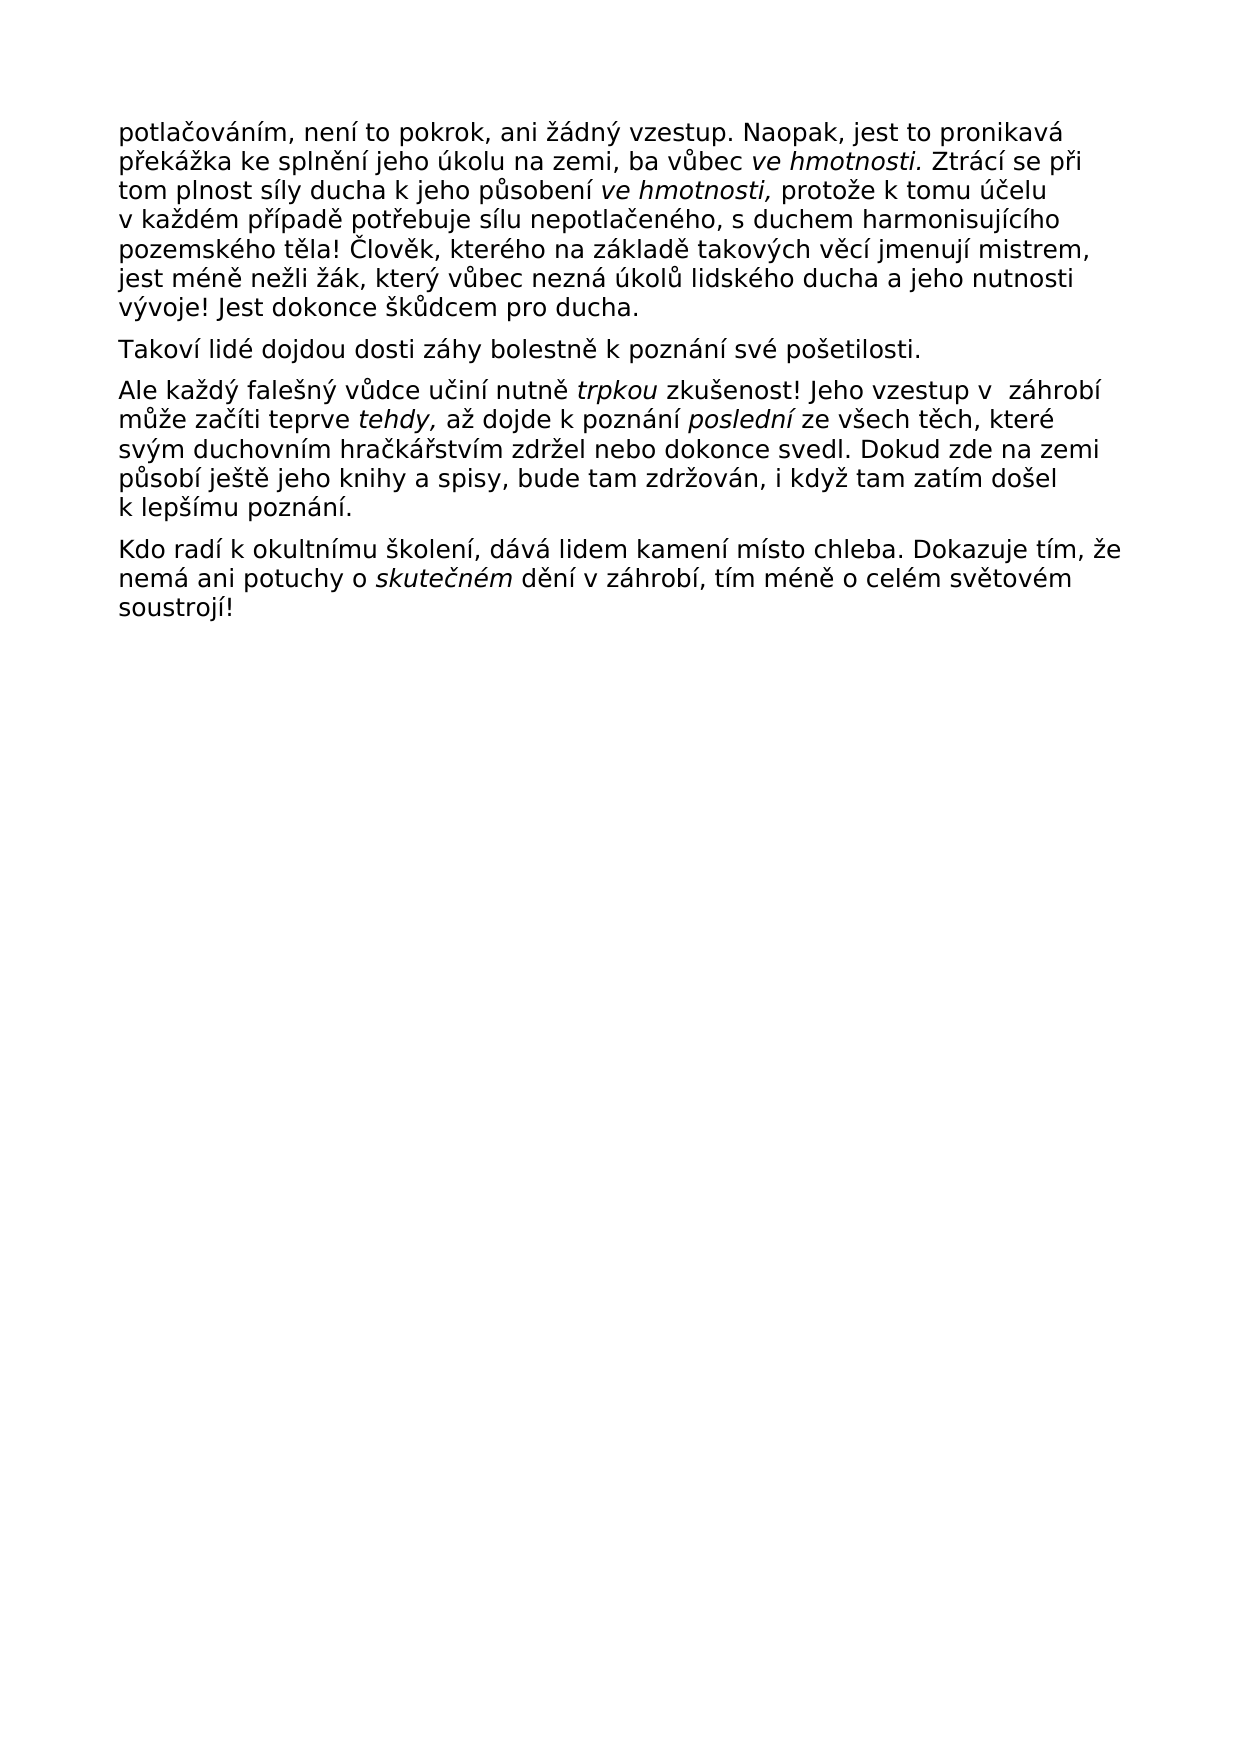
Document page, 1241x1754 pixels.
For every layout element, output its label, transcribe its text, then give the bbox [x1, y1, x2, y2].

text Takoví lidé dojdou dosti záhy bolestně k poznání své pošetilosti. [118, 335, 1122, 364]
text Ale každý falešný vůdce učiní nutně trpkou zkušenost! Jeho vzestup v záhrobí může začíti teprve tehdy, až dojde k poznání poslední ze všech těch, které svým duchovním hračkářstvím zdržel nebo dokonce svedl. Dokud zde na zemi působí ještě jeho knihy a spisy, bude tam zdržován, i když tam zatím došel k lepšímu poznání. [118, 376, 1122, 522]
text Kdo radí k okultnímu školení, dává lidem kamení místo chleba. Dokazuje tím, že nemá ani potuchy o skutečném dění v záhrobí, tím méně o celém světovém soustrojí! [118, 535, 1122, 622]
text potlačováním, není to pokrok, ani žádný vzestup. Naopak, jest to pronikavá překážka ke splnění jeho úkolu na zemi, ba vůbec ve hmotnosti. Ztrácí se při tom plnost síly ducha k jeho působení ve hmotnosti, protože k tomu účelu v každém případě potřebuje sílu nepotlačeného, s duchem harmonisujícího pozemského těla! Člověk, kterého na základě takových věcí jmenují mistrem, jest méně nežli žák, který vůbec nezná úkolů lidského ducha a jeho nutnosti vývoje! Jest dokonce škůdcem pro ducha. [118, 118, 1122, 322]
